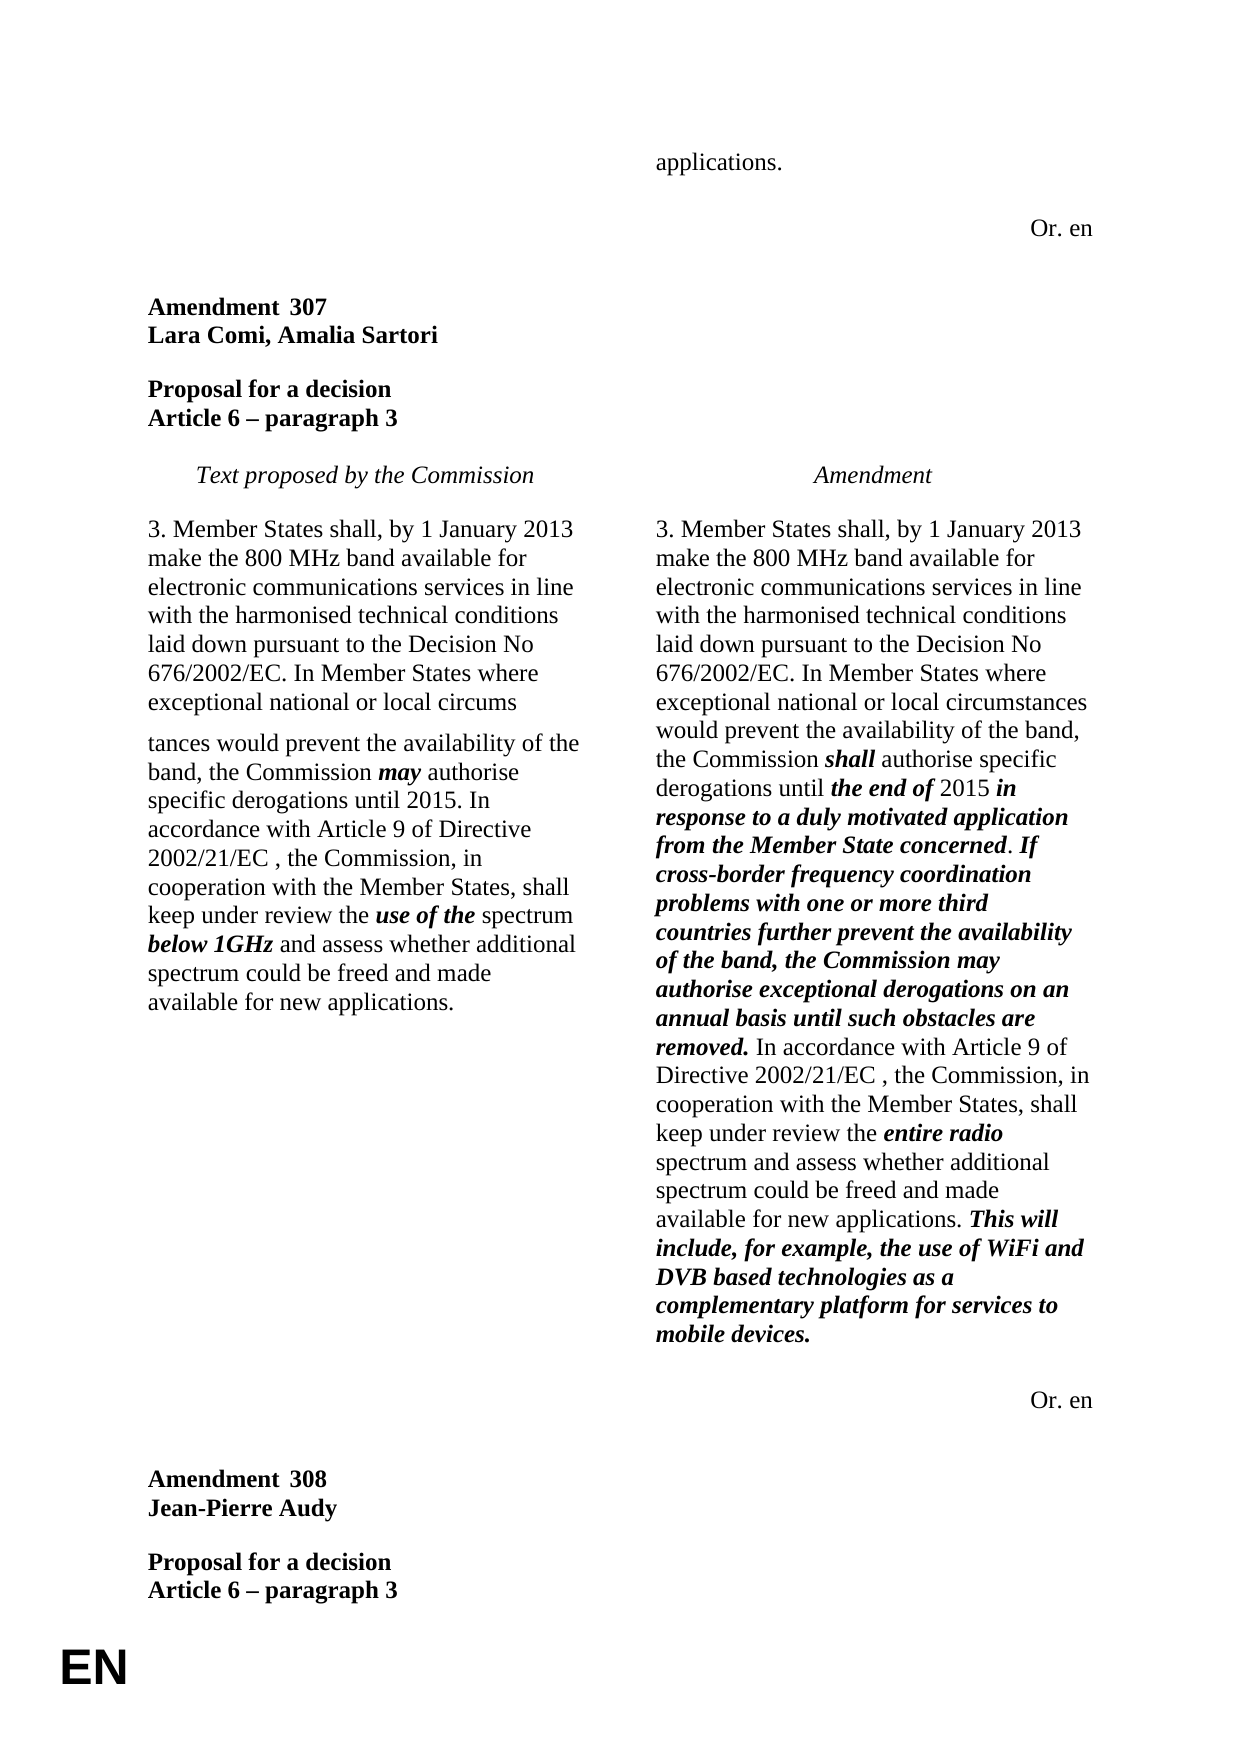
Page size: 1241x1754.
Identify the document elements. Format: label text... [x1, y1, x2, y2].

table_cell 3. Member States shall, by 1 January 2013 make the 800 MHz band available for electronic communications services in line with the harmonised technical conditions laid down pursuant to the Decision No 676/2002/EC. In Member States where exceptional national or local circums tances would prevent the availability of the band, the Commission may authorise specific derogations until 2015. In accordance with Article 9 of Directive 2002/21/EC , the Commission, in cooperation with the Member States, shall keep under review the use of the spectrum below 1GHz and assess whether additional spectrum could be freed and made available for new applications. [112, 514, 620, 1361]
table_cell 3. Member States shall, by 1 January 2013 make the 800 MHz band available for electronic communications services in line with the harmonised technical conditions laid down pursuant to the Decision No 676/2002/EC. In Member States where exceptional national or local circumstances would prevent the availability of the band, the Commission shall authorise specific derogations until the end of 2015 in response to a duly motivated application from the Member State concerned. If cross-border frequency coordination problems with one or more third countries further prevent the availability of the band, the Commission may authorise exceptional derogations on an annual basis until such obstacles are removed. In accordance with Article 9 of Directive 2002/21/EC , the Commission, in cooperation with the Member States, shall keep under review the entire radio spectrum and assess whether additional spectrum could be freed and made available for new applications. This will include, for example, the use of WiFi and DVB based technologies as a complementary platform for services to mobile devices. [620, 514, 1128, 1361]
table_cell Text proposed by the Commission [112, 461, 620, 514]
text Or. <Original>{EN}en</Original> [148, 213, 1093, 242]
text <Article>Article 6 – paragraph 3 </Article> [148, 403, 1093, 432]
table_cell Amendment [620, 461, 1128, 514]
text <Members>Jean-Pierre Audy</Members> [148, 1493, 1093, 1522]
text <Article>Article 6 – paragraph 3 </Article> [148, 1576, 1093, 1604]
table_header [112, 432, 1128, 461]
text <Members>Lara Comi, Amalia Sartori</Members> [148, 321, 1093, 349]
text <DocAmend>Proposal for a decision</DocAmend> [148, 1547, 1093, 1576]
text <DocAmend>Proposal for a decision</DocAmend> [148, 374, 1093, 403]
table_cell applications. [620, 147, 1128, 188]
table_cell [112, 147, 620, 188]
text <Amend>Amendment <NumAm>308</NumAm> [148, 1464, 1093, 1493]
text Or. <Original>{EN}en</Original> [148, 1386, 1093, 1414]
text <Amend>Amendment <NumAm>307</NumAm> [148, 292, 1093, 321]
